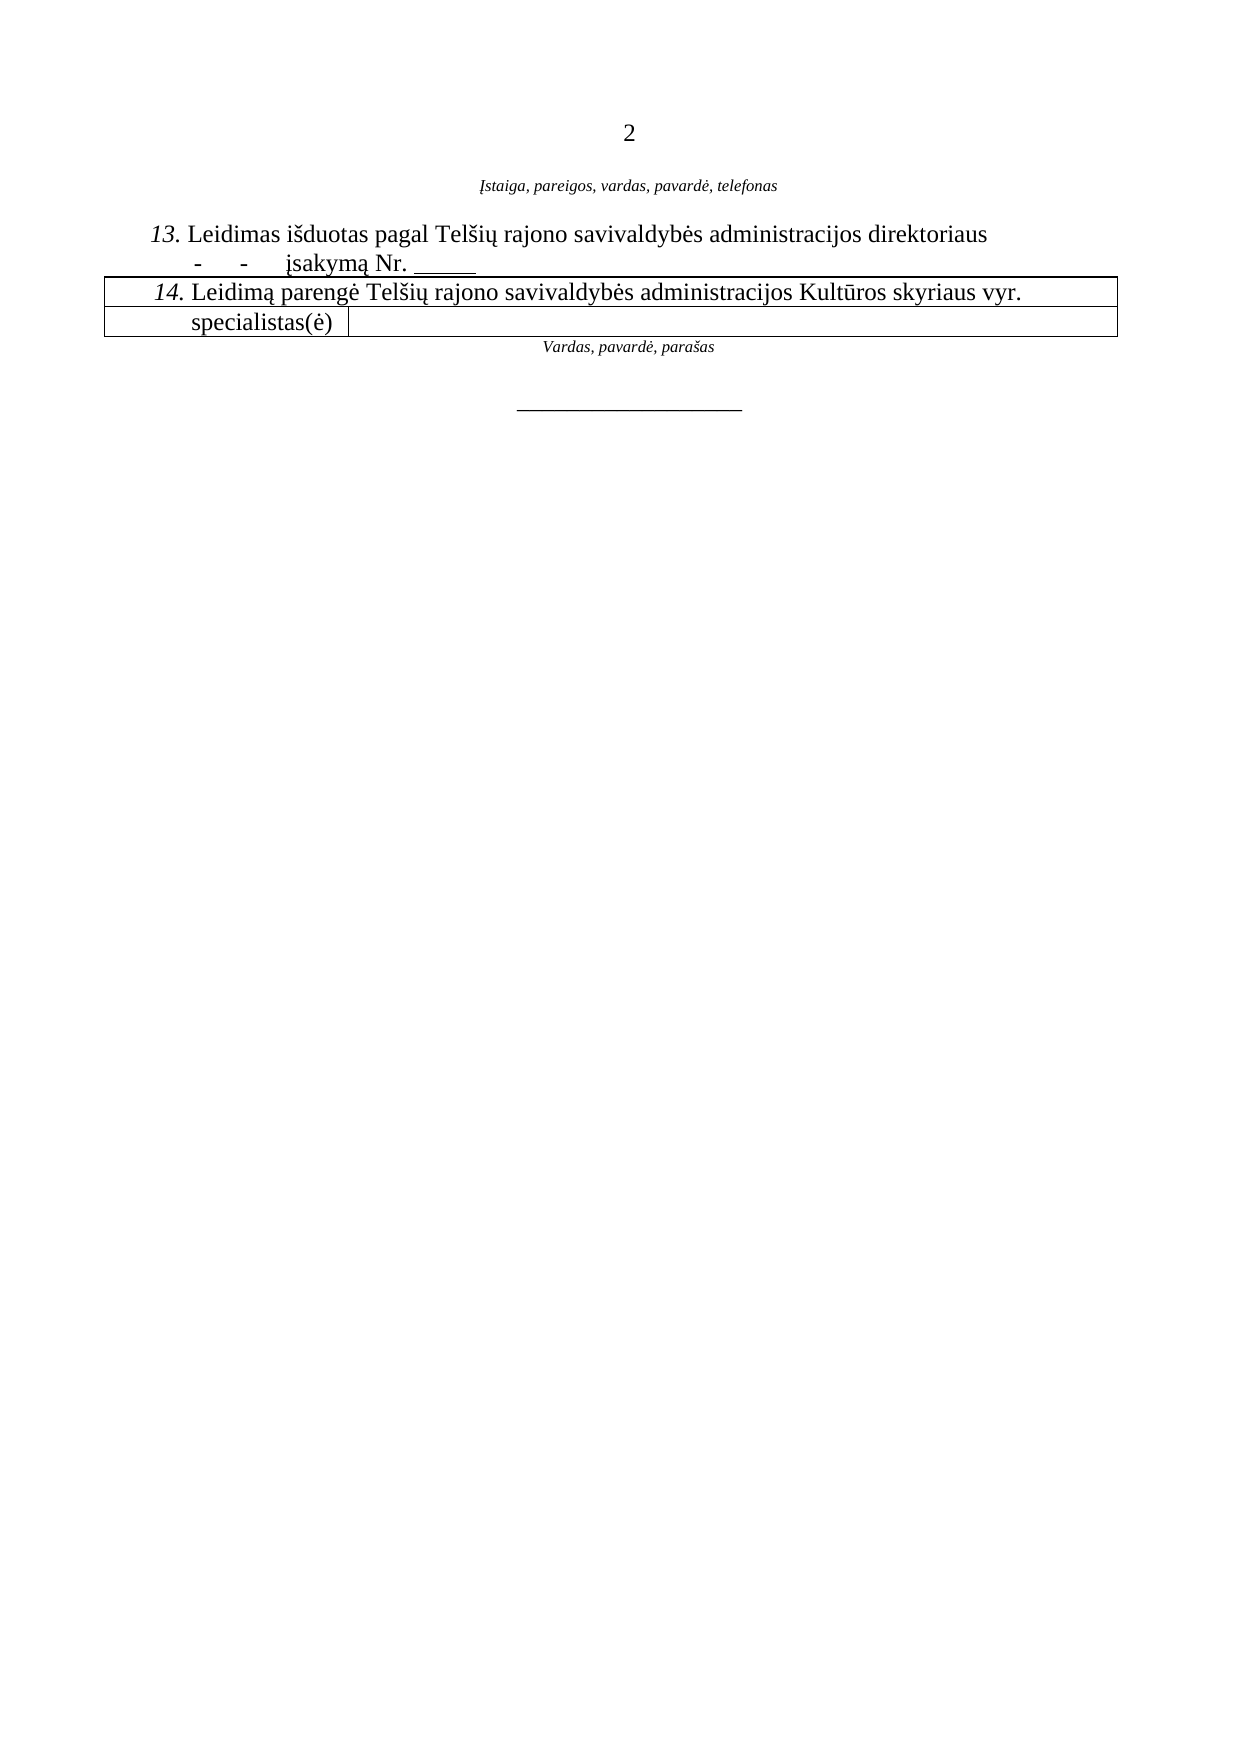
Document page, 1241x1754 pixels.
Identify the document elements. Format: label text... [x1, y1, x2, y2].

text __________________ [112, 385, 1146, 414]
text - - įsakymą Nr. [187, 248, 1146, 276]
text Įstaiga, pareigos, vardas, pavardė, telefonas [112, 176, 1146, 195]
table_cell specialistas(ė) [105, 307, 348, 336]
text Vardas, pavardė, parašas [112, 337, 1146, 356]
table_cell [349, 307, 1117, 336]
text 13. Leidimas išduotas pagal Telšių rajono savivaldybės administracijos direktoriaus [150, 219, 1146, 248]
table_header 14. Leidimą parengė Telšių rajono savivaldybės administracijos Kultūros skyriaus vyr. [105, 278, 1117, 306]
